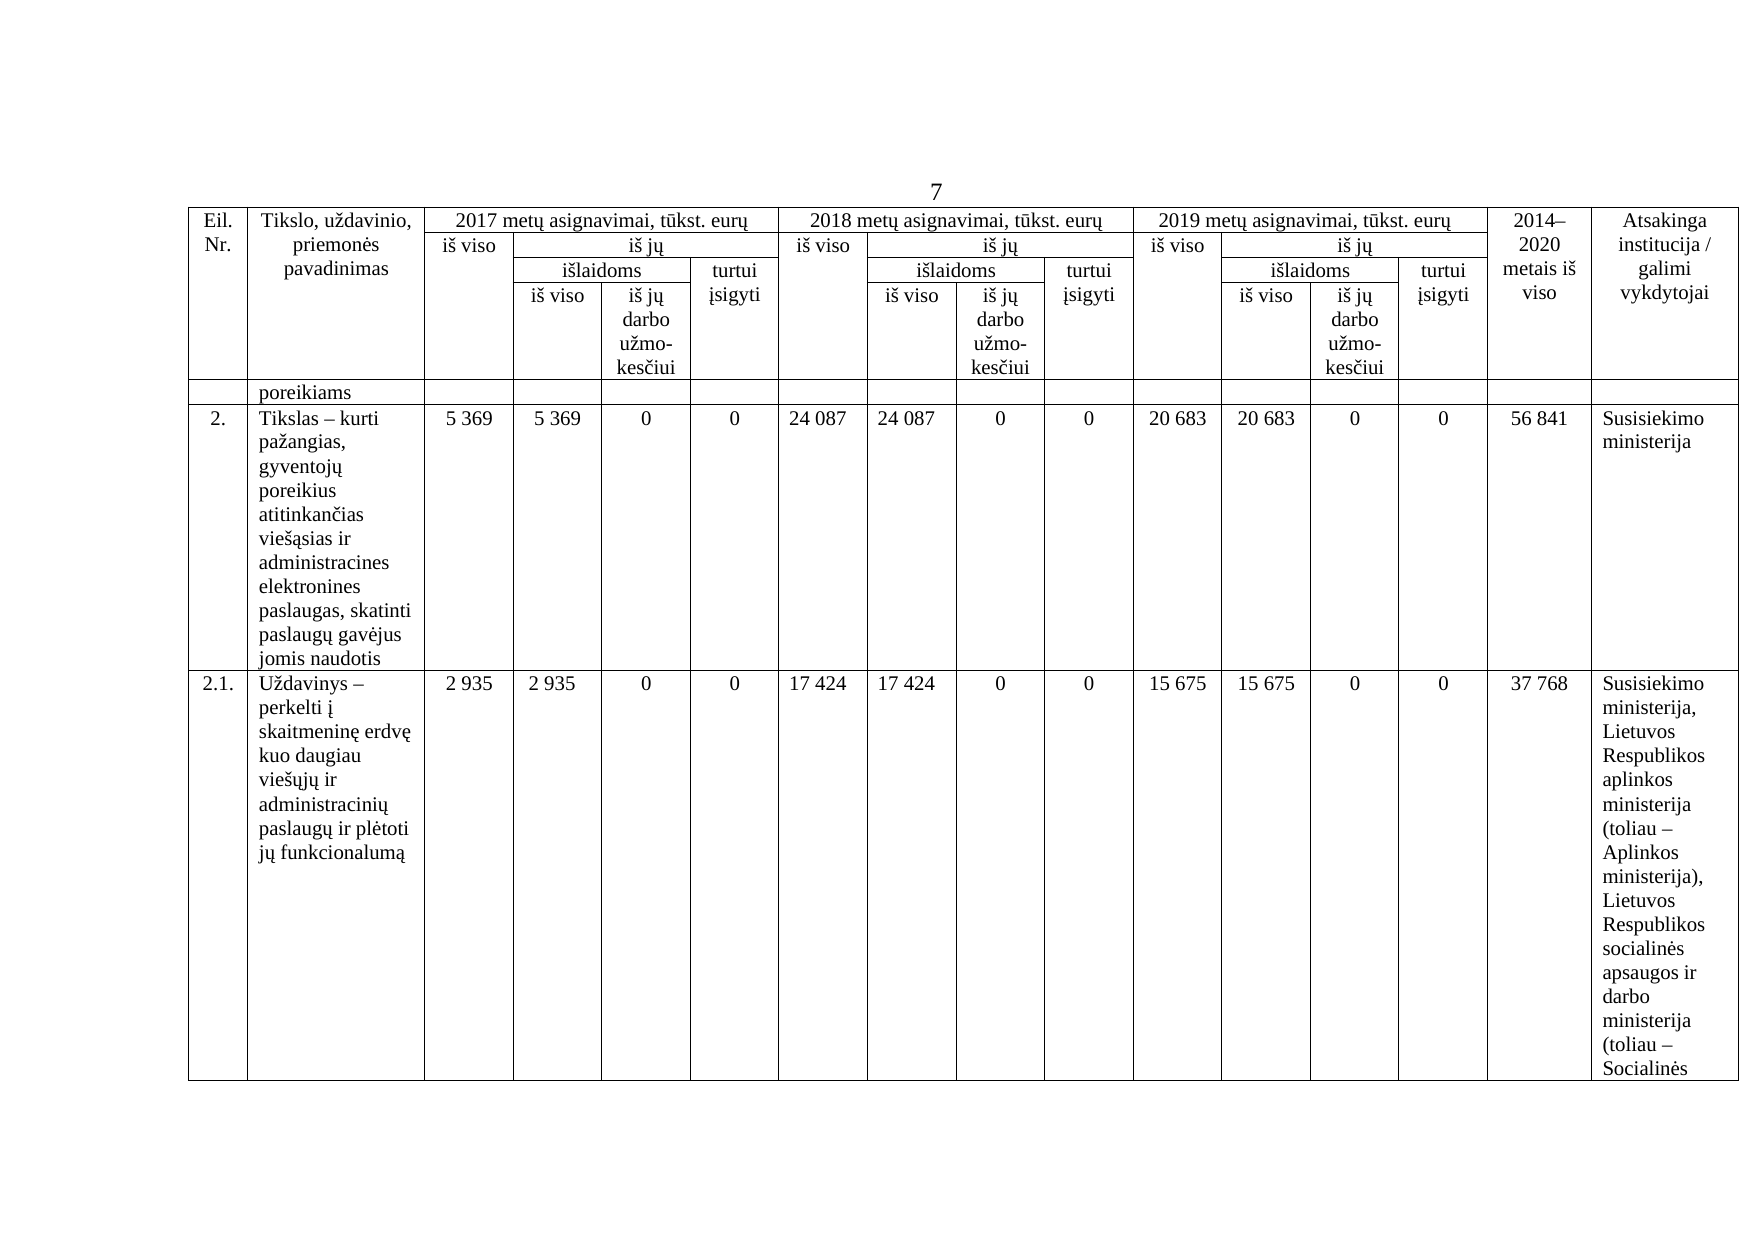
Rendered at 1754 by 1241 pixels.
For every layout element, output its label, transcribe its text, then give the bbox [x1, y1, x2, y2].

table_cell 20 683 [1222, 405, 1310, 670]
table_cell 15 675 [1134, 671, 1221, 1080]
table_cell iš viso [1134, 233, 1221, 379]
table_cell Uždavinys – perkelti į skaitmeninę erdvę kuo daugiau viešųjų ir administracinių paslaugų ir plėtoti jų funkcionalumą [248, 671, 424, 1080]
table_cell turtui įsigyti [1399, 258, 1487, 379]
table_cell 0 [1311, 671, 1398, 1080]
table_cell [868, 380, 956, 404]
table_header 2014–2020 metais iš viso [1488, 208, 1591, 379]
table_header Eil. Nr. [189, 208, 247, 379]
table_cell [1592, 380, 1738, 404]
table_cell Susisiekimo ministerija, Lietuvos Respublikos aplinkos ministerija (toliau – Aplinkos ministerija), Lietuvos Respublikos socialinės apsaugos ir darbo ministerija (toliau – Socialinės [1592, 671, 1738, 1080]
table_cell 20 683 [1134, 405, 1221, 670]
table_header 2017 metų asignavimai, tūkst. eurų [425, 208, 778, 232]
table_cell iš jų darbo užmo-kesčiui [602, 283, 690, 379]
table_cell [1311, 380, 1398, 404]
table_cell 0 [1399, 671, 1487, 1080]
table_cell [1399, 380, 1487, 404]
table_cell 0 [957, 405, 1044, 670]
table_cell turtui įsigyti [691, 258, 778, 379]
table_cell [1488, 380, 1591, 404]
table_cell 2 935 [514, 671, 601, 1080]
table_cell 0 [957, 671, 1044, 1080]
table_cell 17 424 [779, 671, 867, 1080]
table_cell 0 [1311, 405, 1398, 670]
table_cell išlaidoms [1222, 258, 1398, 282]
table_cell [1222, 380, 1310, 404]
table_cell 2 935 [425, 671, 513, 1080]
table_cell turtui įsigyti [1045, 258, 1133, 379]
table_cell 17 424 [868, 671, 956, 1080]
table_cell iš jų [868, 233, 1133, 257]
table_cell iš viso [1222, 283, 1310, 379]
table_cell iš viso [514, 283, 601, 379]
table_cell [779, 380, 867, 404]
table_cell iš jų [514, 233, 778, 257]
table_cell Tikslas – kurti pažangias, gyventojų poreikius atitinkančias viešąsias ir administracines elektronines paslaugas, skatinti paslaugų gavėjus jomis naudotis [248, 405, 424, 670]
table_cell iš viso [425, 233, 513, 379]
table_cell 0 [691, 671, 778, 1080]
table_cell 56 841 [1488, 405, 1591, 670]
table_cell 15 675 [1222, 671, 1310, 1080]
table_cell 5 369 [425, 405, 513, 670]
table_cell iš jų darbo užmo-kesčiui [957, 283, 1044, 379]
table_cell [602, 380, 690, 404]
table_cell išlaidoms [868, 258, 1044, 282]
table_header Tikslo, uždavinio, priemonės pavadinimas [248, 208, 424, 379]
table_cell 2. [189, 405, 247, 670]
table_cell iš jų [1222, 233, 1487, 257]
table_cell [691, 380, 778, 404]
table_cell poreikiams [248, 380, 424, 404]
table_cell 24 087 [868, 405, 956, 670]
table_cell 0 [602, 671, 690, 1080]
table_cell 37 768 [1488, 671, 1591, 1080]
table_cell [514, 380, 601, 404]
table_cell [1045, 380, 1133, 404]
table_cell 2.1. [189, 671, 247, 1080]
table_cell 5 369 [514, 405, 601, 670]
table_header 2019 metų asignavimai, tūkst. eurų [1134, 208, 1487, 232]
table_cell [425, 380, 513, 404]
table_cell iš viso [868, 283, 956, 379]
table_cell Susisiekimo ministerija [1592, 405, 1738, 670]
table_cell 0 [1399, 405, 1487, 670]
table_cell 0 [691, 405, 778, 670]
table_cell iš viso [779, 233, 867, 379]
table_cell 0 [1045, 405, 1133, 670]
table_cell [957, 380, 1044, 404]
table_header 2018 metų asignavimai, tūkst. eurų [779, 208, 1133, 232]
table_cell išlaidoms [514, 258, 690, 282]
table_cell iš jų darbo užmo-kesčiui [1311, 283, 1398, 379]
table_cell 24 087 [779, 405, 867, 670]
table_cell 0 [602, 405, 690, 670]
table_cell [189, 380, 247, 404]
table_header Atsakinga institucija / galimi vykdytojai [1592, 208, 1738, 379]
table_cell [1134, 380, 1221, 404]
table_cell 0 [1045, 671, 1133, 1080]
